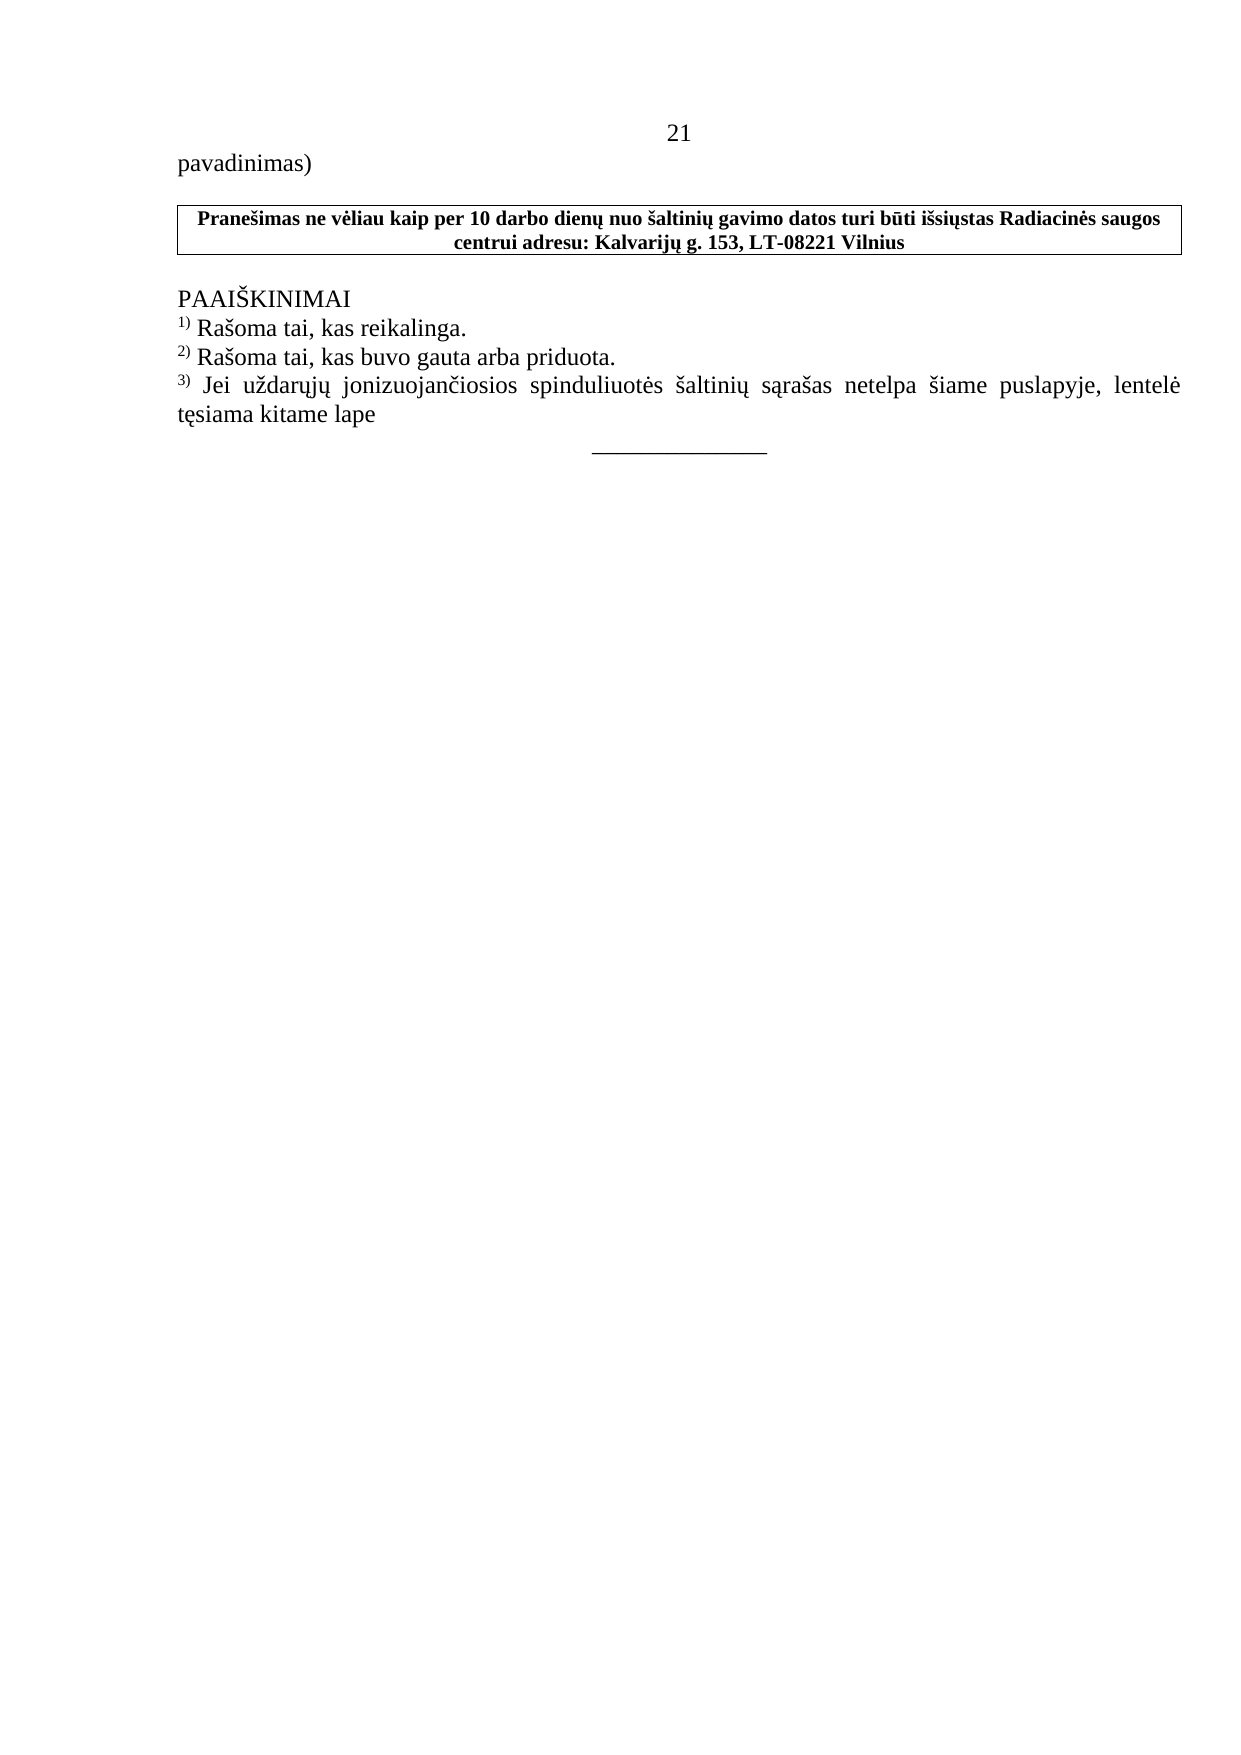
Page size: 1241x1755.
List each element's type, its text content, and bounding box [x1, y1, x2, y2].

text 1) Rašoma tai, kas reikalinga. [177, 313, 1181, 342]
text PAAIŠKINIMAI [177, 284, 1181, 313]
text 3) Jei uždarųjų jonizuojančiosios spinduliuotės šaltinių sąrašas netelpa šiame puslapyje, lentelė tęsiama kitame lape [177, 370, 1181, 428]
table_header Pranešimas ne vėliau kaip per 10 darbo dienų nuo šaltinių gavimo datos turi būti išsiųstas Radiacinės saugos centrui adresu: Kalvarijų g. 153, LT-08221 Vilnius [178, 206, 1181, 254]
text pavadinimas) [177, 148, 1181, 176]
text 2) Rašoma tai, kas buvo gauta arba priduota. [177, 342, 1181, 370]
text ______________ [177, 428, 1181, 457]
